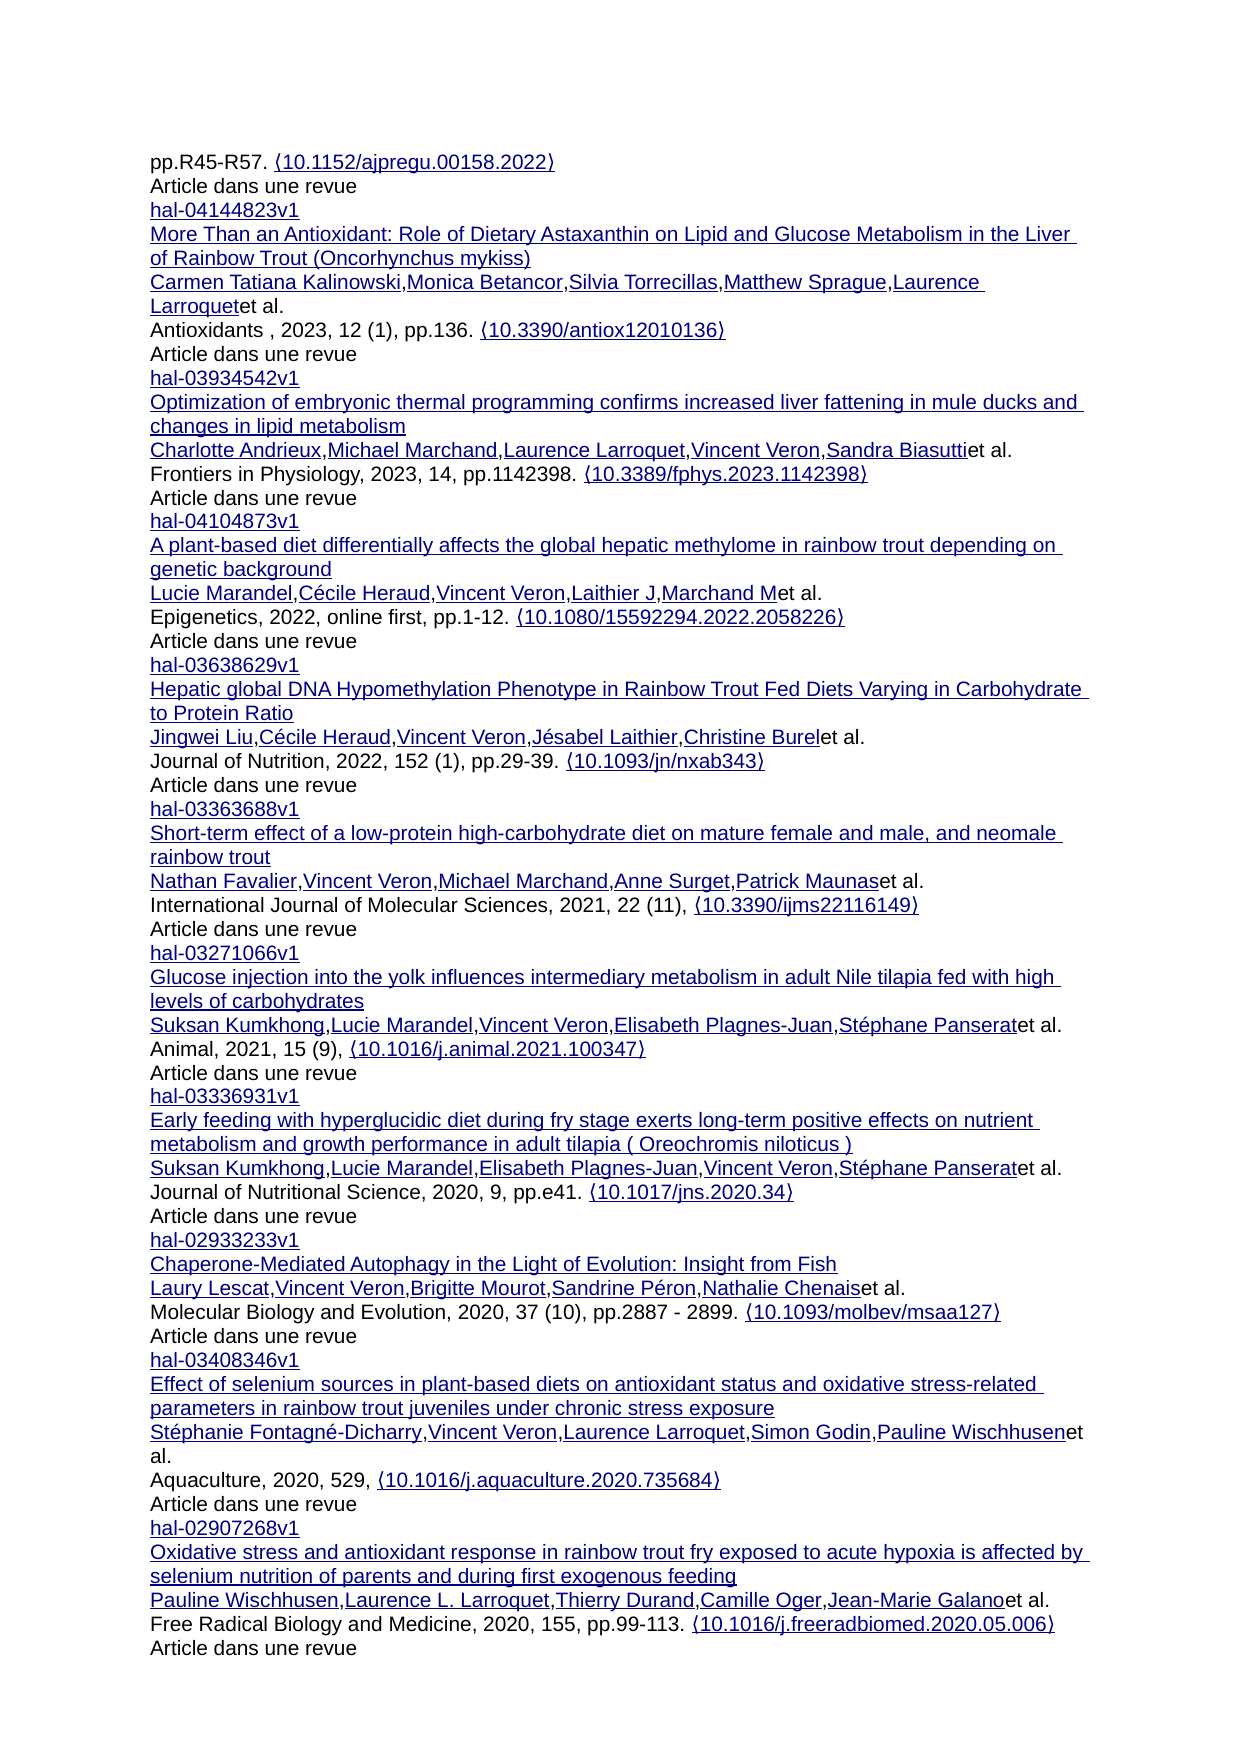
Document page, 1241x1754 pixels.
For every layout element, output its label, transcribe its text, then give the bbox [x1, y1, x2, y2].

table_cell Early feeding with hyperglucidic diet during fry stage exerts long-term positive effects on nutrient metabolism and growth performance in adult tilapia ( Oreochromis niloticus ) Suksan Kumkhong,Lucie Marandel,Elisabeth Plagnes-Juan,Vincent Veron,Stéphane Panseratet al. Journal of Nutritional Science, 2020, 9, pp.e41. ⟨10.1017/jns.2020.34⟩ Article dans une revue hal-02933233v1 [150, 1108, 1090, 1252]
table_cell Effect of selenium sources in plant-based diets on antioxidant status and oxidative stress-related parameters in rainbow trout juveniles under chronic stress exposure Stéphanie Fontagné-Dicharry,Vincent Veron,Laurence Larroquet,Simon Godin,Pauline Wischhusenet al. Aquaculture, 2020, 529, ⟨10.1016/j.aquaculture.2020.735684⟩ Article dans une revue hal-02907268v1 [150, 1372, 1090, 1539]
table_cell Hepatic global DNA Hypomethylation Phenotype in Rainbow Trout Fed Diets Varying in Carbohydrate to Protein Ratio Jingwei Liu,Cécile Heraud,Vincent Veron,Jésabel Laithier,Christine Burelet al. Journal of Nutrition, 2022, 152 (1), pp.29-39. ⟨10.1093/jn/nxab343⟩ Article dans une revue hal-03363688v1 [150, 677, 1090, 821]
table_cell A plant-based diet differentially affects the global hepatic methylome in rainbow trout depending on genetic background Lucie Marandel,Cécile Heraud,Vincent Veron,Laithier J,Marchand Met al. Epigenetics, 2022, online first, pp.1-12. ⟨10.1080/15592294.2022.2058226⟩ Article dans une revue hal-03638629v1 [150, 533, 1090, 677]
table_cell Oxidative stress and antioxidant response in rainbow trout fry exposed to acute hypoxia is affected by [150, 1540, 1090, 1561]
table_cell More Than an Antioxidant: Role of Dietary Astaxanthin on Lipid and Glucose Metabolism in the Liver of Rainbow Trout (Oncorhynchus mykiss) Carmen Tatiana Kalinowski,Monica Betancor,Silvia Torrecillas,Matthew Sprague,Laurence Larroquetet al. Antioxidants , 2023, 12 (1), pp.136. ⟨10.3390/antiox12010136⟩ Article dans une revue hal-03934542v1 [150, 222, 1090, 389]
table_cell pp.R45-R57. ⟨10.1152/ajpregu.00158.2022⟩ Article dans une revue hal-04144823v1 [150, 150, 1090, 222]
table_cell Glucose injection into the yolk influences intermediary metabolism in adult Nile tilapia fed with high levels of carbohydrates Suksan Kumkhong,Lucie Marandel,Vincent Veron,Elisabeth Plagnes-Juan,Stéphane Panseratet al. Animal, 2021, 15 (9), ⟨10.1016/j.animal.2021.100347⟩ Article dans une revue hal-03336931v1 [150, 965, 1090, 1108]
table_cell Short-term effect of a low-protein high-carbohydrate diet on mature female and male, and neomale rainbow trout Nathan Favalier,Vincent Veron,Michael Marchand,Anne Surget,Patrick Maunaset al. International Journal of Molecular Sciences, 2021, 22 (11), ⟨10.3390/ijms22116149⟩ Article dans une revue hal-03271066v1 [150, 821, 1090, 964]
table_cell Optimization of embryonic thermal programming confirms increased liver fattening in mule ducks and changes in lipid metabolism Charlotte Andrieux,Michael Marchand,Laurence Larroquet,Vincent Veron,Sandra Biasuttiet al. Frontiers in Physiology, 2023, 14, pp.1142398. ⟨10.3389/fphys.2023.1142398⟩ Article dans une revue hal-04104873v1 [150, 390, 1090, 533]
table_cell selenium nutrition of parents and during first exogenous feeding Pauline Wischhusen,Laurence L. Larroquet,Thierry Durand,Camille Oger,Jean-Marie Galanoet al. Free Radical Biology and Medicine, 2020, 155, pp.99-113. ⟨10.1016/j.freeradbiomed.2020.05.006⟩ Article dans une revue [150, 1562, 1090, 1659]
table_cell Chaperone-Mediated Autophagy in the Light of Evolution: Insight from Fish Laury Lescat,Vincent Veron,Brigitte Mourot,Sandrine Péron,Nathalie Chenaiset al. Molecular Biology and Evolution, 2020, 37 (10), pp.2887 - 2899. ⟨10.1093/molbev/msaa127⟩ Article dans une revue hal-03408346v1 [150, 1252, 1090, 1372]
